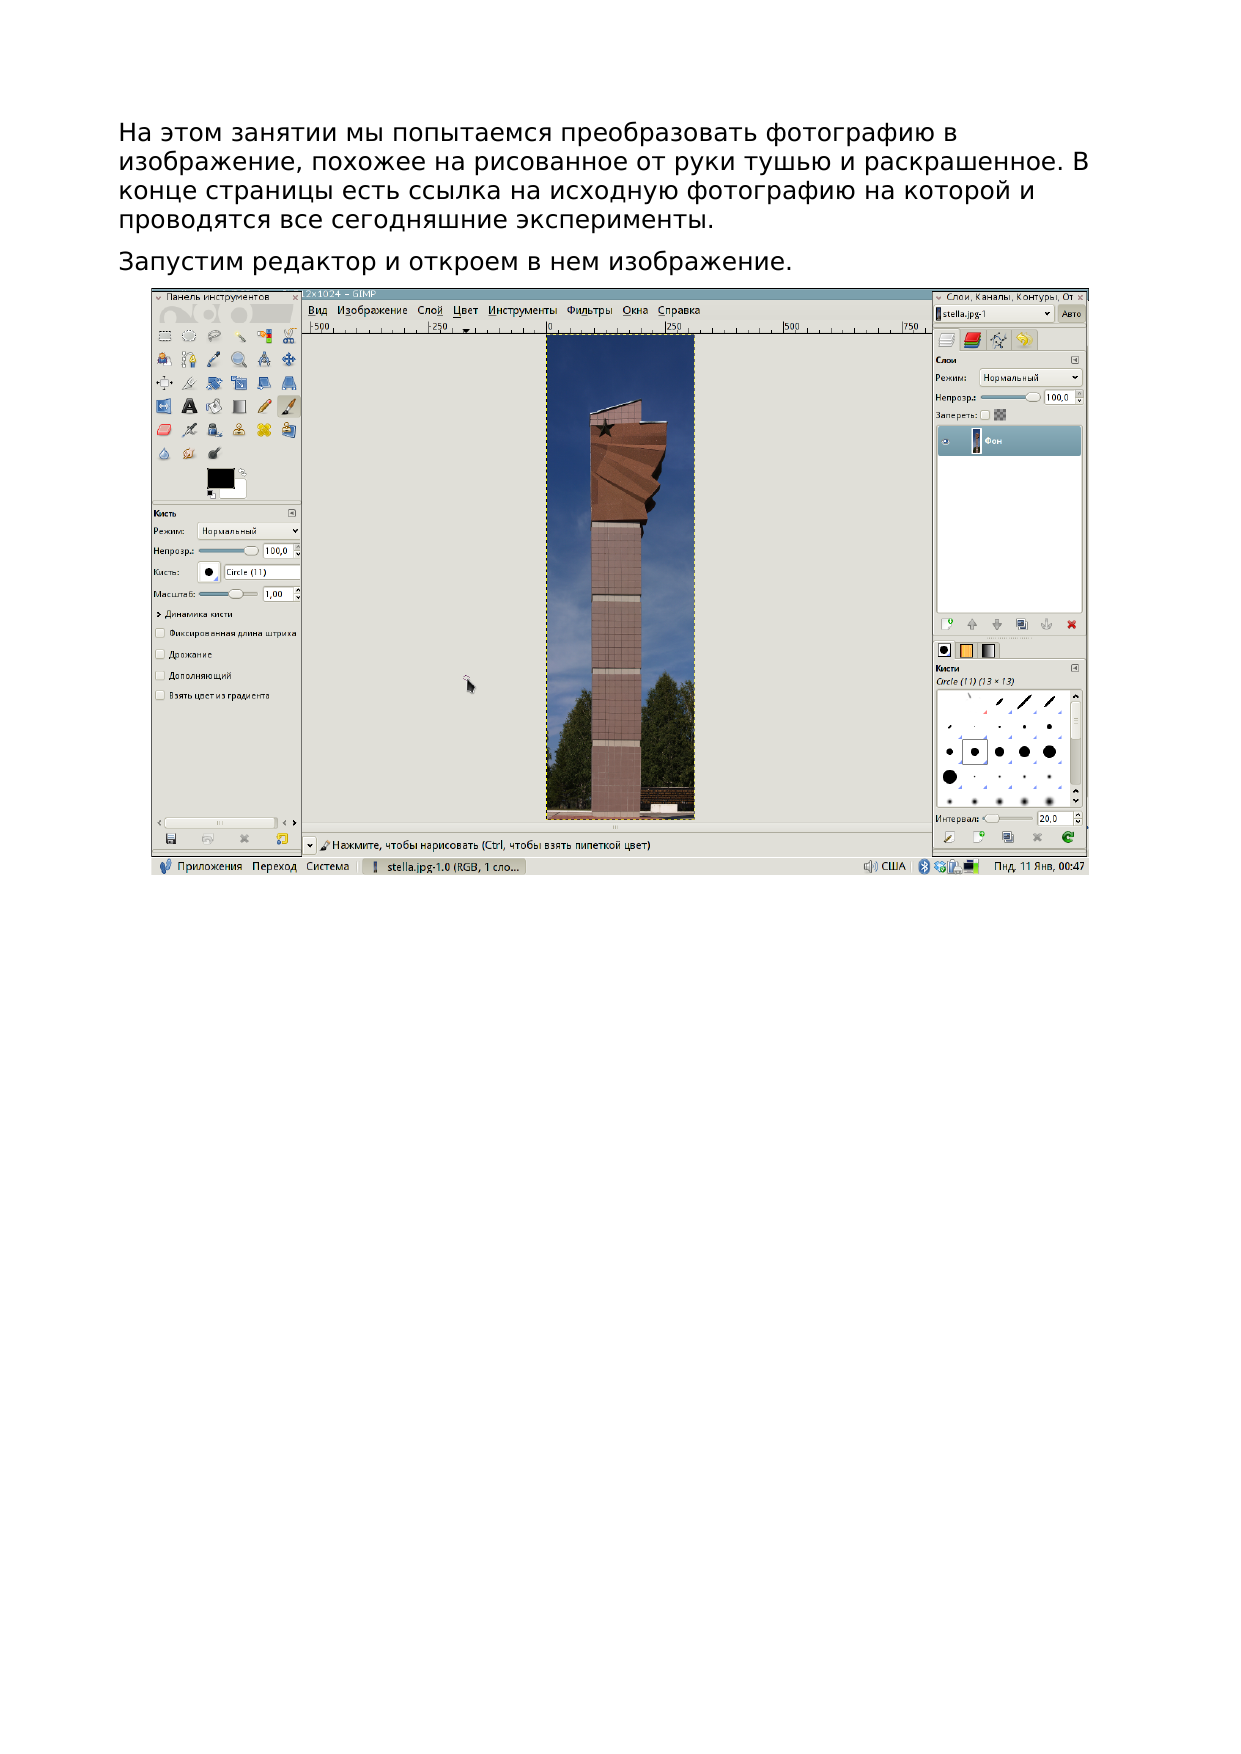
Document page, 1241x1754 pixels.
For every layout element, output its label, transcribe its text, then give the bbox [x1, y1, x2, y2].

picture [151, 288, 1089, 875]
text Запустим редактор и откроем в нем изображение. [118, 247, 1122, 276]
text На этом занятии мы попытаемся преобразовать фотографию в изображение, похожее на рисованное от руки тушью и раскрашенное. В конце страницы есть ссылка на исходную фотографию на которой и проводятся все сегодняшние эксперименты. [118, 118, 1122, 235]
